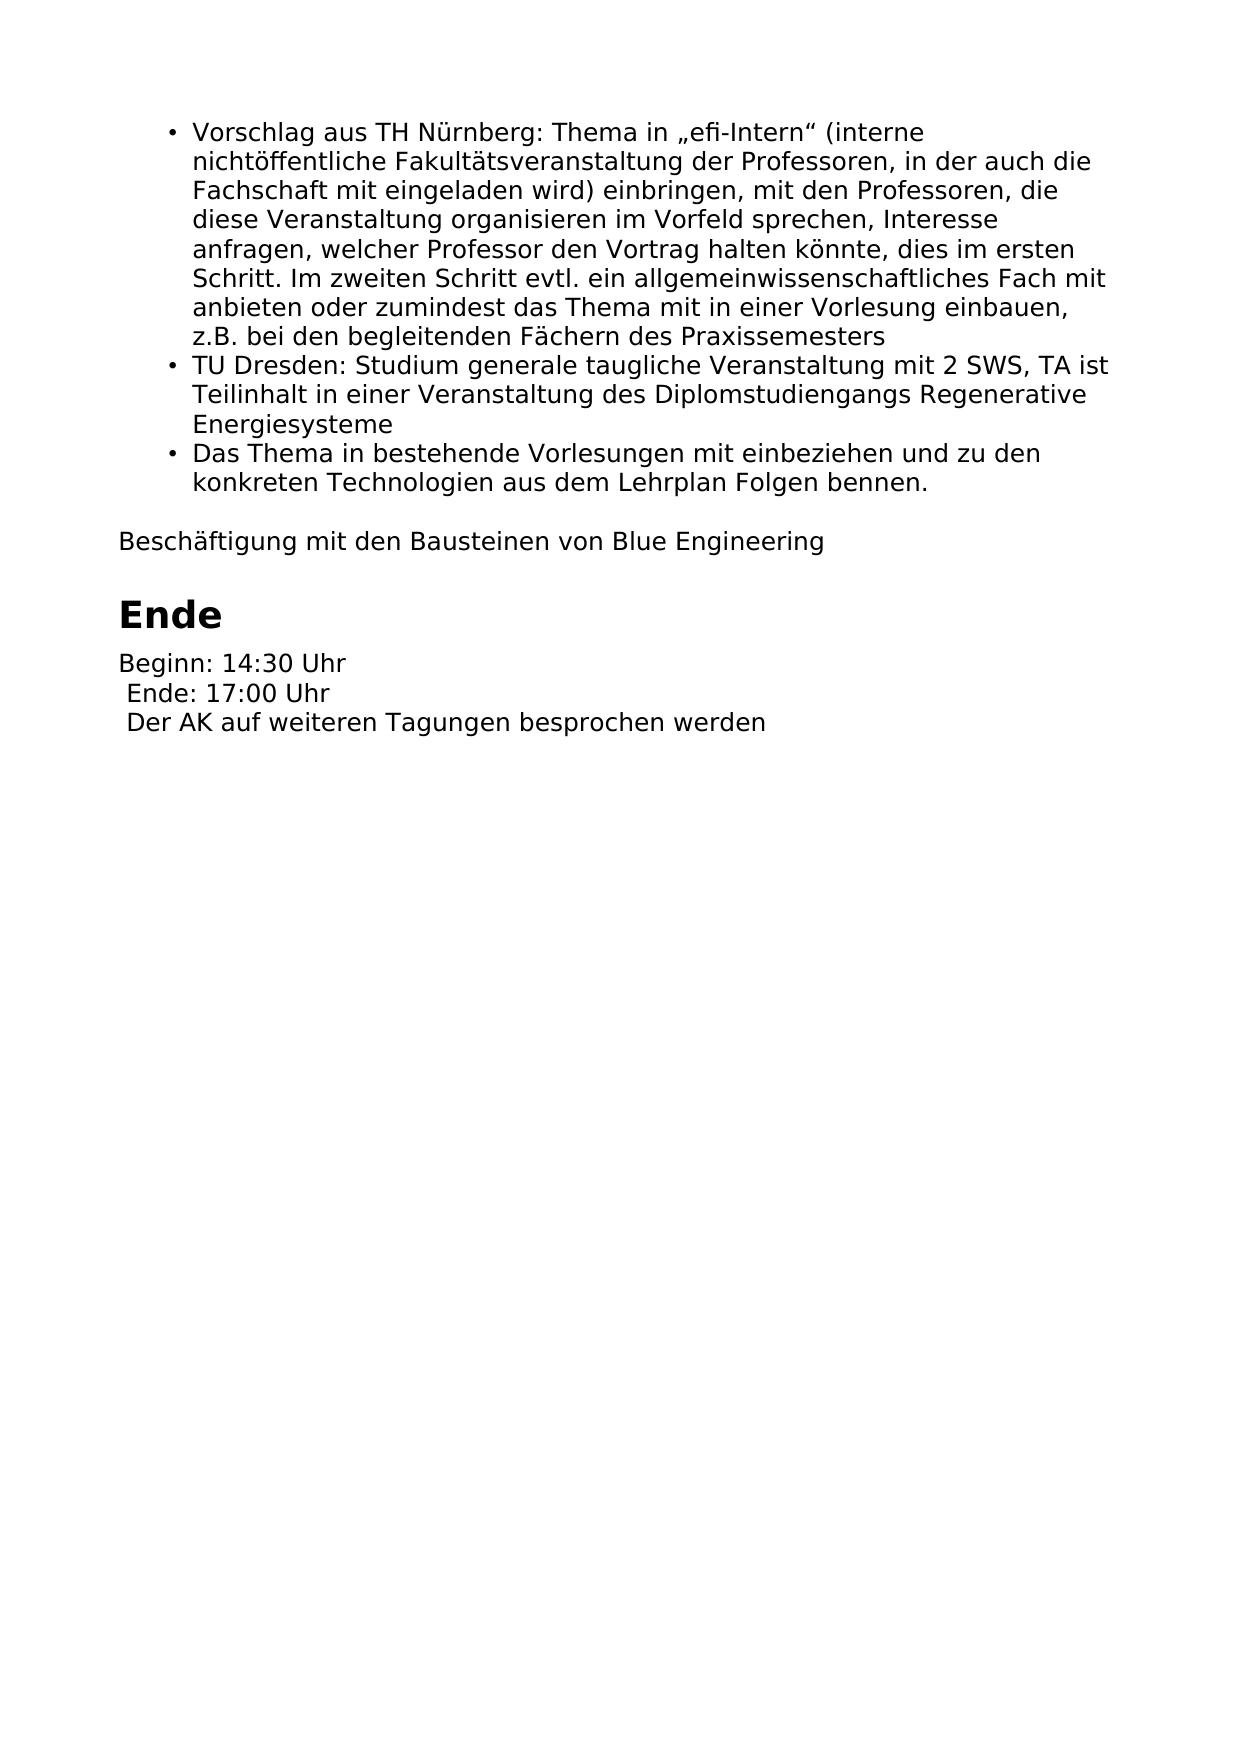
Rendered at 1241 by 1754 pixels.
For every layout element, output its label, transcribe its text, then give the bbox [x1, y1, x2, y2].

text Beschäftigung mit den Bausteinen von Blue Engineering [118, 527, 1122, 556]
list TU Dresden: Studium generale taugliche Veranstaltung mit 2 SWS, TA ist Teilinhalt in einer Veranstaltung des Diplomstudiengangs Regenerative Energiesysteme [177, 351, 1122, 439]
list Das Thema in bestehende Vorlesungen mit einbeziehen und zu den konkreten Technologien aus dem Lehrplan Folgen bennen. [177, 439, 1122, 497]
text Beginn: 14:30 Uhr Ende: 17:00 Uhr Der AK auf weiteren Tagungen besprochen werden [118, 649, 1122, 737]
list Vorschlag aus TH Nürnberg: Thema in „efi-Intern“ (interne nichtöffentliche Fakultätsveranstaltung der Professoren, in der auch die Fachschaft mit eingeladen wird) einbringen, mit den Professoren, die diese Veranstaltung organisieren im Vorfeld sprechen, Interesse anfragen, welcher Professor den Vortrag halten könnte, dies im ersten Schritt. Im zweiten Schritt evtl. ein allgemeinwissenschaftliches Fach mit anbieten oder zumindest das Thema mit in einer Vorlesung einbauen, z.B. bei den begleitenden Fächern des Praxissemesters [177, 118, 1122, 351]
subtitle Ende [118, 593, 1122, 637]
